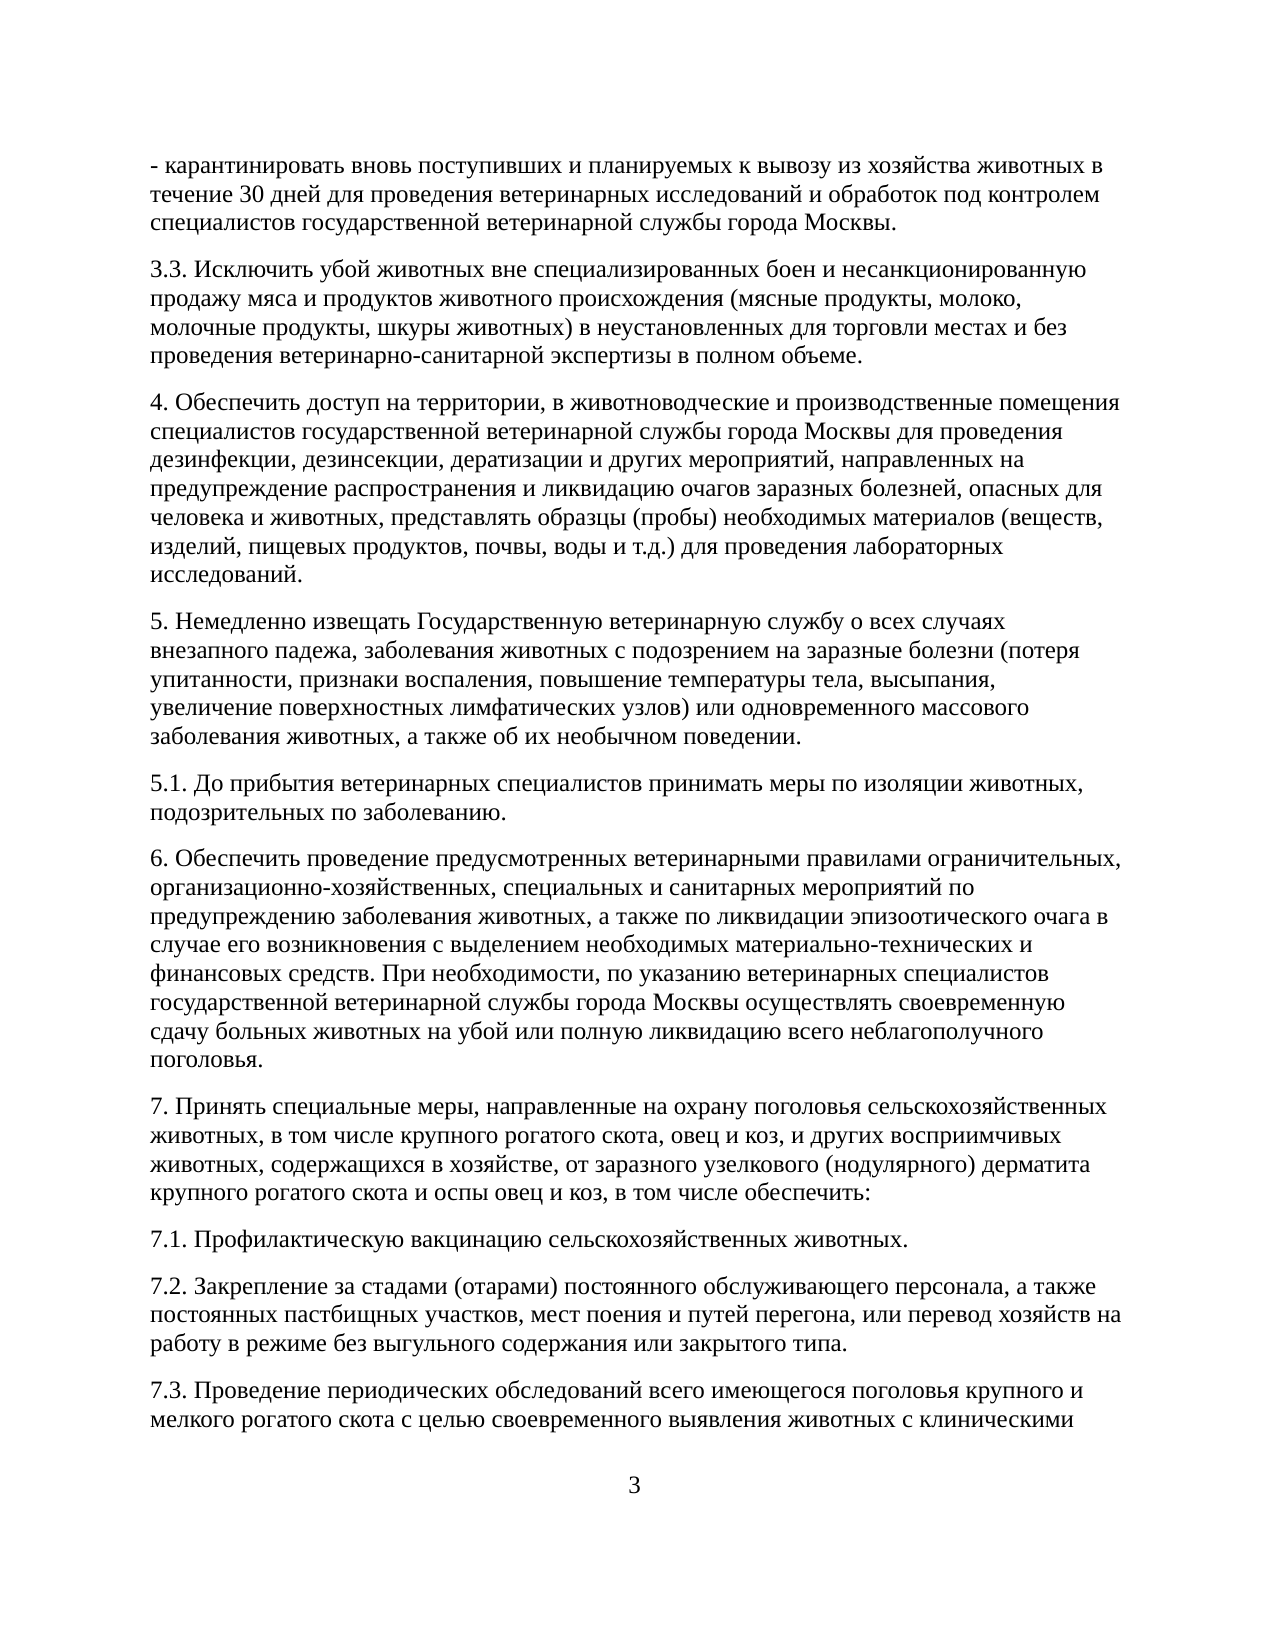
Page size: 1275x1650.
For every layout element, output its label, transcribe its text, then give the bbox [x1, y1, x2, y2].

text 7. Принять специальные меры, направленные на охрану поголовья сельскохозяйственных животных, в том числе крупного рогатого скота, овец и коз, и других восприимчивых животных, содержащихся в хозяйстве, от заразного узелкового (нодулярного) дерматита крупного рогатого скота и оспы овец и коз, в том числе обеспечить: [150, 1091, 1125, 1206]
text 6. Обеспечить проведение предусмотренных ветеринарными правилами ограничительных, организационно-хозяйственных, специальных и санитарных мероприятий по предупреждению заболевания животных, а также по ликвидации эпизоотического очага в случае его возникновения с выделением необходимых материально-технических и финансовых средств. При необходимости, по указанию ветеринарных специалистов государственной ветеринарной службы города Москвы осуществлять своевременную сдачу больных животных на убой или полную ликвидацию всего неблагополучного поголовья. [150, 843, 1125, 1073]
text 7.1. Профилактическую вакцинацию сельскохозяйственных животных. [150, 1224, 1125, 1253]
text 7.3. Проведение периодических обследований всего имеющегося поголовья крупного и мелкого рогатого скота с целью своевременного выявления животных с клиническими [150, 1375, 1125, 1432]
text 5.1. До прибытия ветеринарных специалистов принимать меры по изоляции животных, подозрительных по заболеванию. [150, 768, 1125, 825]
text - карантинировать вновь поступивших и планируемых к вывозу из хозяйства животных в течение 30 дней для проведения ветеринарных исследований и обработок под контролем специалистов государственной ветеринарной службы города Москвы. [150, 150, 1125, 236]
text 4. Обеспечить доступ на территории, в животноводческие и производственные помещения специалистов государственной ветеринарной службы города Москвы для проведения дезинфекции, дезинсекции, дератизации и других мероприятий, направленных на предупреждение распространения и ликвидацию очагов заразных болезней, опасных для человека и животных, представлять образцы (пробы) необходимых материалов (веществ, изделий, пищевых продуктов, почвы, воды и т.д.) для проведения лабораторных исследований. [150, 387, 1125, 588]
text 3.3. Исключить убой животных вне специализированных боен и несанкционированную продажу мяса и продуктов животного происхождения (мясные продукты, молоко, молочные продукты, шкуры животных) в неустановленных для торговли местах и без проведения ветеринарно-санитарной экспертизы в полном объеме. [150, 254, 1125, 369]
text 7.2. Закрепление за стадами (отарами) постоянного обслуживающего персонала, а также постоянных пастбищных участков, мест поения и путей перегона, или перевод хозяйств на работу в режиме без выгульного содержания или закрытого типа. [150, 1271, 1125, 1357]
text 5. Немедленно извещать Государственную ветеринарную службу о всех случаях внезапного падежа, заболевания животных с подозрением на заразные болезни (потеря упитанности, признаки воспаления, повышение температуры тела, высыпания, увеличение поверхностных лимфатических узлов) или одновременного массового заболевания животных, а также об их необычном поведении. [150, 606, 1125, 750]
